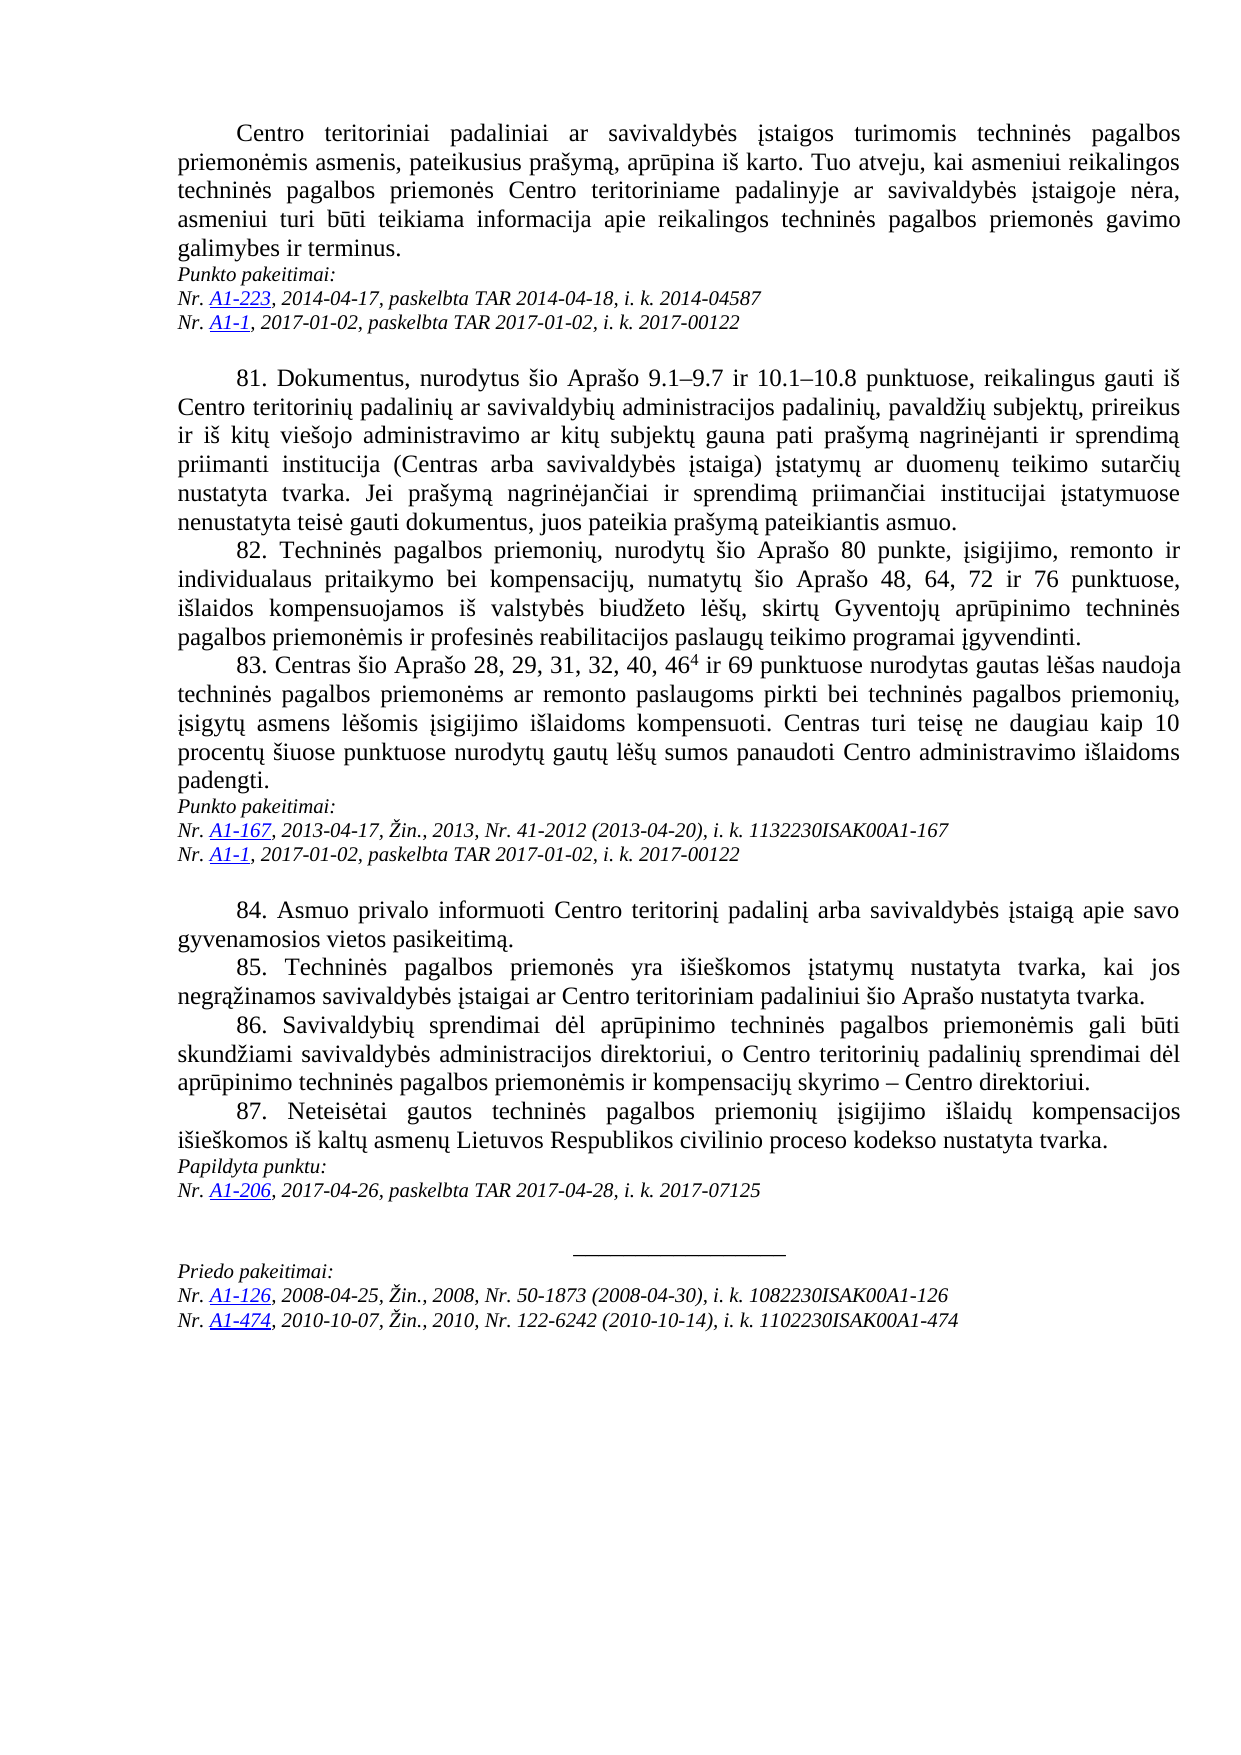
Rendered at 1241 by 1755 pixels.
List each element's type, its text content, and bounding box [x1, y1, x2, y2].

text 83. Centras šio Aprašo 28, 29, 31, 32, 40, 464 ir 69 punktuose nurodytas gautas lėšas naudoja techninės pagalbos priemonėms ar remonto paslaugoms pirkti bei techninės pagalbos priemonių, įsigytų asmens lėšomis įsigijimo išlaidoms kompensuoti. Centras turi teisę ne daugiau kaip 10 procentų šiuose punktuose nurodytų gautų lėšų sumos panaudoti Centro administravimo išlaidoms padengti. [177, 650, 1181, 794]
text 84. Asmuo privalo informuoti Centro teritorinį padalinį arba savivaldybės įstaigą apie savo gyvenamosios vietos pasikeitimą. [177, 895, 1181, 952]
text Nr. A1-223, 2014-04-17, paskelbta TAR 2014-04-18, i. k. 2014-04587 [177, 286, 1181, 310]
text 81. Dokumentus, nurodytus šio Aprašo 9.1–9.7 ir 10.1–10.8 punktuose, reikalingus gauti iš Centro teritorinių padalinių ar savivaldybių administracijos padalinių, pavaldžių subjektų, prireikus ir iš kitų viešojo administravimo ar kitų subjektų gauna pati prašymą nagrinėjanti ir sprendimą priimanti institucija (Centras arba savivaldybės įstaiga) įstatymų ar duomenų teikimo sutarčių nustatyta tvarka. Jei prašymą nagrinėjančiai ir sprendimą priimančiai institucijai įstatymuose nenustatyta teisė gauti dokumentus, juos pateikia prašymą pateikiantis asmuo. [177, 363, 1181, 535]
text 87. Neteisėtai gautos techninės pagalbos priemonių įsigijimo išlaidų kompensacijos išieškomos iš kaltų asmenų Lietuvos Respublikos civilinio proceso kodekso nustatyta tvarka. [177, 1096, 1181, 1154]
text Nr. A1-1, 2017-01-02, paskelbta TAR 2017-01-02, i. k. 2017-00122 [177, 310, 1181, 334]
text Punkto pakeitimai: [177, 794, 1181, 818]
text Priedo pakeitimai: [177, 1259, 1181, 1283]
text _________________ [177, 1231, 1181, 1259]
text Nr. A1-126, 2008-04-25, Žin., 2008, Nr. 50-1873 (2008-04-30), i. k. 1082230ISAK00A1-126 [177, 1283, 1181, 1307]
text Papildyta punktu: [177, 1154, 1181, 1178]
text Centro teritoriniai padaliniai ar savivaldybės įstaigos turimomis techninės pagalbos priemonėmis asmenis, pateikusius prašymą, aprūpina iš karto. Tuo atveju, kai asmeniui reikalingos techninės pagalbos priemonės Centro teritoriniame padalinyje ar savivaldybės įstaigoje nėra, asmeniui turi būti teikiama informacija apie reikalingos techninės pagalbos priemonės gavimo galimybes ir terminus. [177, 118, 1181, 262]
text 86. Savivaldybių sprendimai dėl aprūpinimo techninės pagalbos priemonėmis gali būti skundžiami savivaldybės administracijos direktoriui, o Centro teritorinių padalinių sprendimai dėl aprūpinimo techninės pagalbos priemonėmis ir kompensacijų skyrimo – Centro direktoriui. [177, 1010, 1181, 1096]
text Nr. A1-474, 2010-10-07, Žin., 2010, Nr. 122-6242 (2010-10-14), i. k. 1102230ISAK00A1-474 [177, 1307, 1181, 1332]
text Nr. A1-206, 2017-04-26, paskelbta TAR 2017-04-28, i. k. 2017-07125 [177, 1178, 1181, 1202]
text 85. Techninės pagalbos priemonės yra išieškomos įstatymų nustatyta tvarka, kai jos negrąžinamos savivaldybės įstaigai ar Centro teritoriniam padaliniui šio Aprašo nustatyta tvarka. [177, 952, 1181, 1010]
text Nr. A1-167, 2013-04-17, Žin., 2013, Nr. 41-2012 (2013-04-20), i. k. 1132230ISAK00A1-167 [177, 818, 1181, 842]
text Punkto pakeitimai: [177, 262, 1181, 286]
text Nr. A1-1, 2017-01-02, paskelbta TAR 2017-01-02, i. k. 2017-00122 [177, 842, 1181, 866]
text 82. Techninės pagalbos priemonių, nurodytų šio Aprašo 80 punkte, įsigijimo, remonto ir individualaus pritaikymo bei kompensacijų, numatytų šio Aprašo 48, 64, 72 ir 76 punktuose, išlaidos kompensuojamos iš valstybės biudžeto lėšų, skirtų Gyventojų aprūpinimo techninės pagalbos priemonėmis ir profesinės reabilitacijos paslaugų teikimo programai įgyvendinti. [177, 535, 1181, 650]
